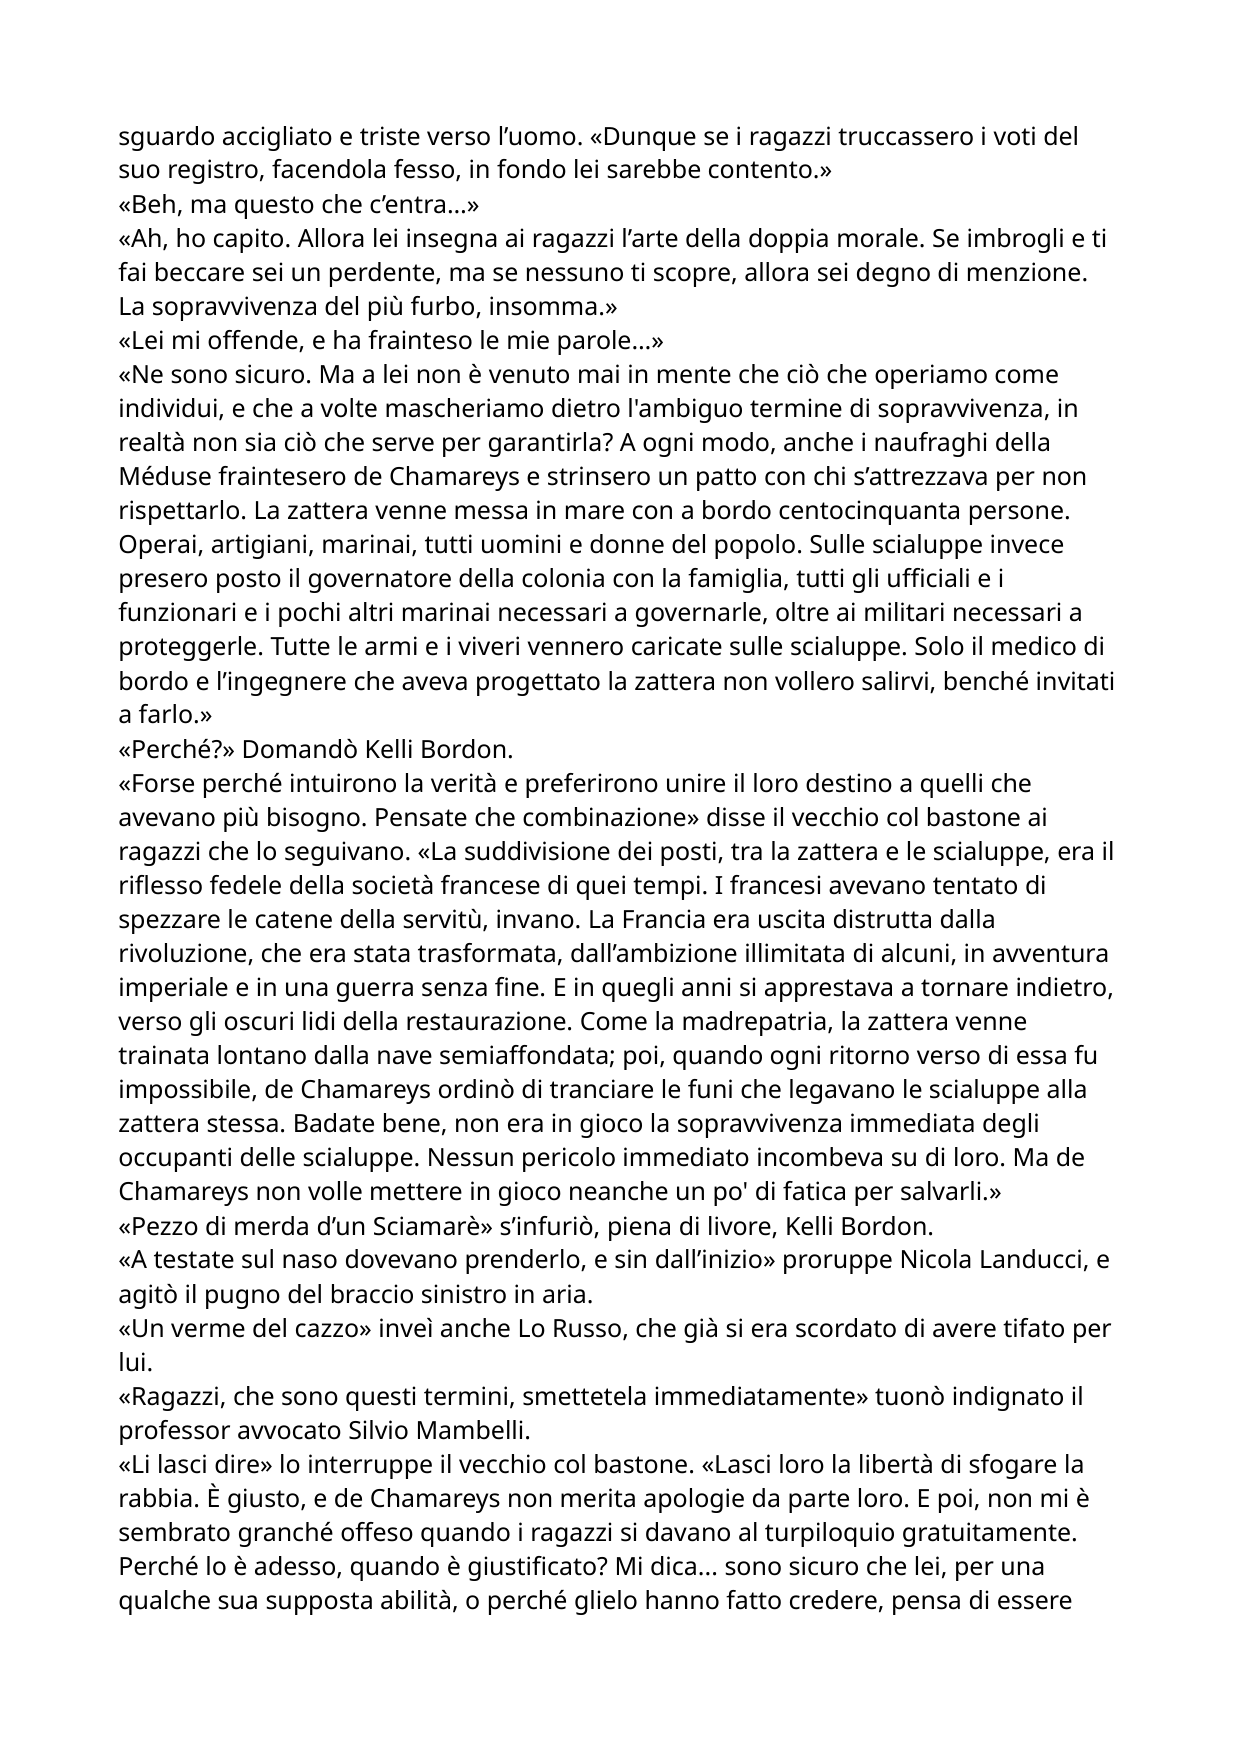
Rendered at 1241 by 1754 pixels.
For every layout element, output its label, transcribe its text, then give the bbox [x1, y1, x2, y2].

text sguardo accigliato e triste verso l’uomo. «Dunque se i ragazzi truccassero i voti del suo registro, facendola fesso, in fondo lei sarebbe contento.» «Beh, ma questo che c’entra…» «Ah, ho capito. Allora lei insegna ai ragazzi l’arte della doppia morale. Se imbrogli e ti fai beccare sei un perdente, ma se nessuno ti scopre, allora sei degno di menzione. La sopravvivenza del più furbo, insomma.» «Lei mi offende, e ha frainteso le mie parole…» «Ne sono sicuro. Ma a lei non è venuto mai in mente che ciò che operiamo come individui, e che a volte mascheriamo dietro l'ambiguo termine di sopravvivenza, in realtà non sia ciò che serve per garantirla? A ogni modo, anche i naufraghi della Méduse fraintesero de Chamareys e strinsero un patto con chi s’attrezzava per non rispettarlo. La zattera venne messa in mare con a bordo centocinquanta persone. Operai, artigiani, marinai, tutti uomini e donne del popolo. Sulle scialuppe invece presero posto il governatore della colonia con la famiglia, tutti gli ufficiali e i funzionari e i pochi altri marinai necessari a governarle, oltre ai militari necessari a proteggerle. Tutte le armi e i viveri vennero caricate sulle scialuppe. Solo il medico di bordo e l’ingegnere che aveva progettato la zattera non vollero salirvi, benché invitati a farlo.» «Perché?» Domandò Kelli Bordon. «Forse perché intuirono la verità e preferirono unire il loro destino a quelli che avevano più bisogno. Pensate che combinazione» disse il vecchio col bastone ai ragazzi che lo seguivano. «La suddivisione dei posti, tra la zattera e le scialuppe, era il riflesso fedele della società francese di quei tempi. I francesi avevano tentato di spezzare le catene della servitù, invano. La Francia era uscita distrutta dalla rivoluzione, che era stata trasformata, dall’ambizione illimitata di alcuni, in avventura imperiale e in una guerra senza fine. E in quegli anni si apprestava a tornare indietro, verso gli oscuri lidi della restaurazione. Come la madrepatria, la zattera venne trainata lontano dalla nave semiaffondata; poi, quando ogni ritorno verso di essa fu impossibile, de Chamareys ordinò di tranciare le funi che legavano le scialuppe alla zattera stessa. Badate bene, non era in gioco la sopravvivenza immediata degli occupanti delle scialuppe. Nessun pericolo immediato incombeva su di loro. Ma de Chamareys non volle mettere in gioco neanche un po' di fatica per salvarli.» «Pezzo di merda d’un Sciamarè» s’infuriò, piena di livore, Kelli Bordon. «A testate sul naso dovevano prenderlo, e sin dall’inizio» proruppe Nicola Landucci, e agitò il pugno del braccio sinistro in aria. «Un verme del cazzo» inveì anche Lo Russo, che già si era scordato di avere tifato per lui. «Ragazzi, che sono questi termini, smettetela immediatamente» tuonò indignato il professor avvocato Silvio Mambelli. «Li lasci dire» lo interruppe il vecchio col bastone. «Lasci loro la libertà di sfogare la rabbia. È giusto, e de Chamareys non merita apologie da parte loro. E poi, non mi è sembrato granché offeso quando i ragazzi si davano al turpiloquio gratuitamente. Perché lo è adesso, quando è giustificato? Mi dica... sono sicuro che lei, per una qualche sua supposta abilità, o perché glielo hanno fatto credere, pensa di essere [118, 118, 1122, 1617]
